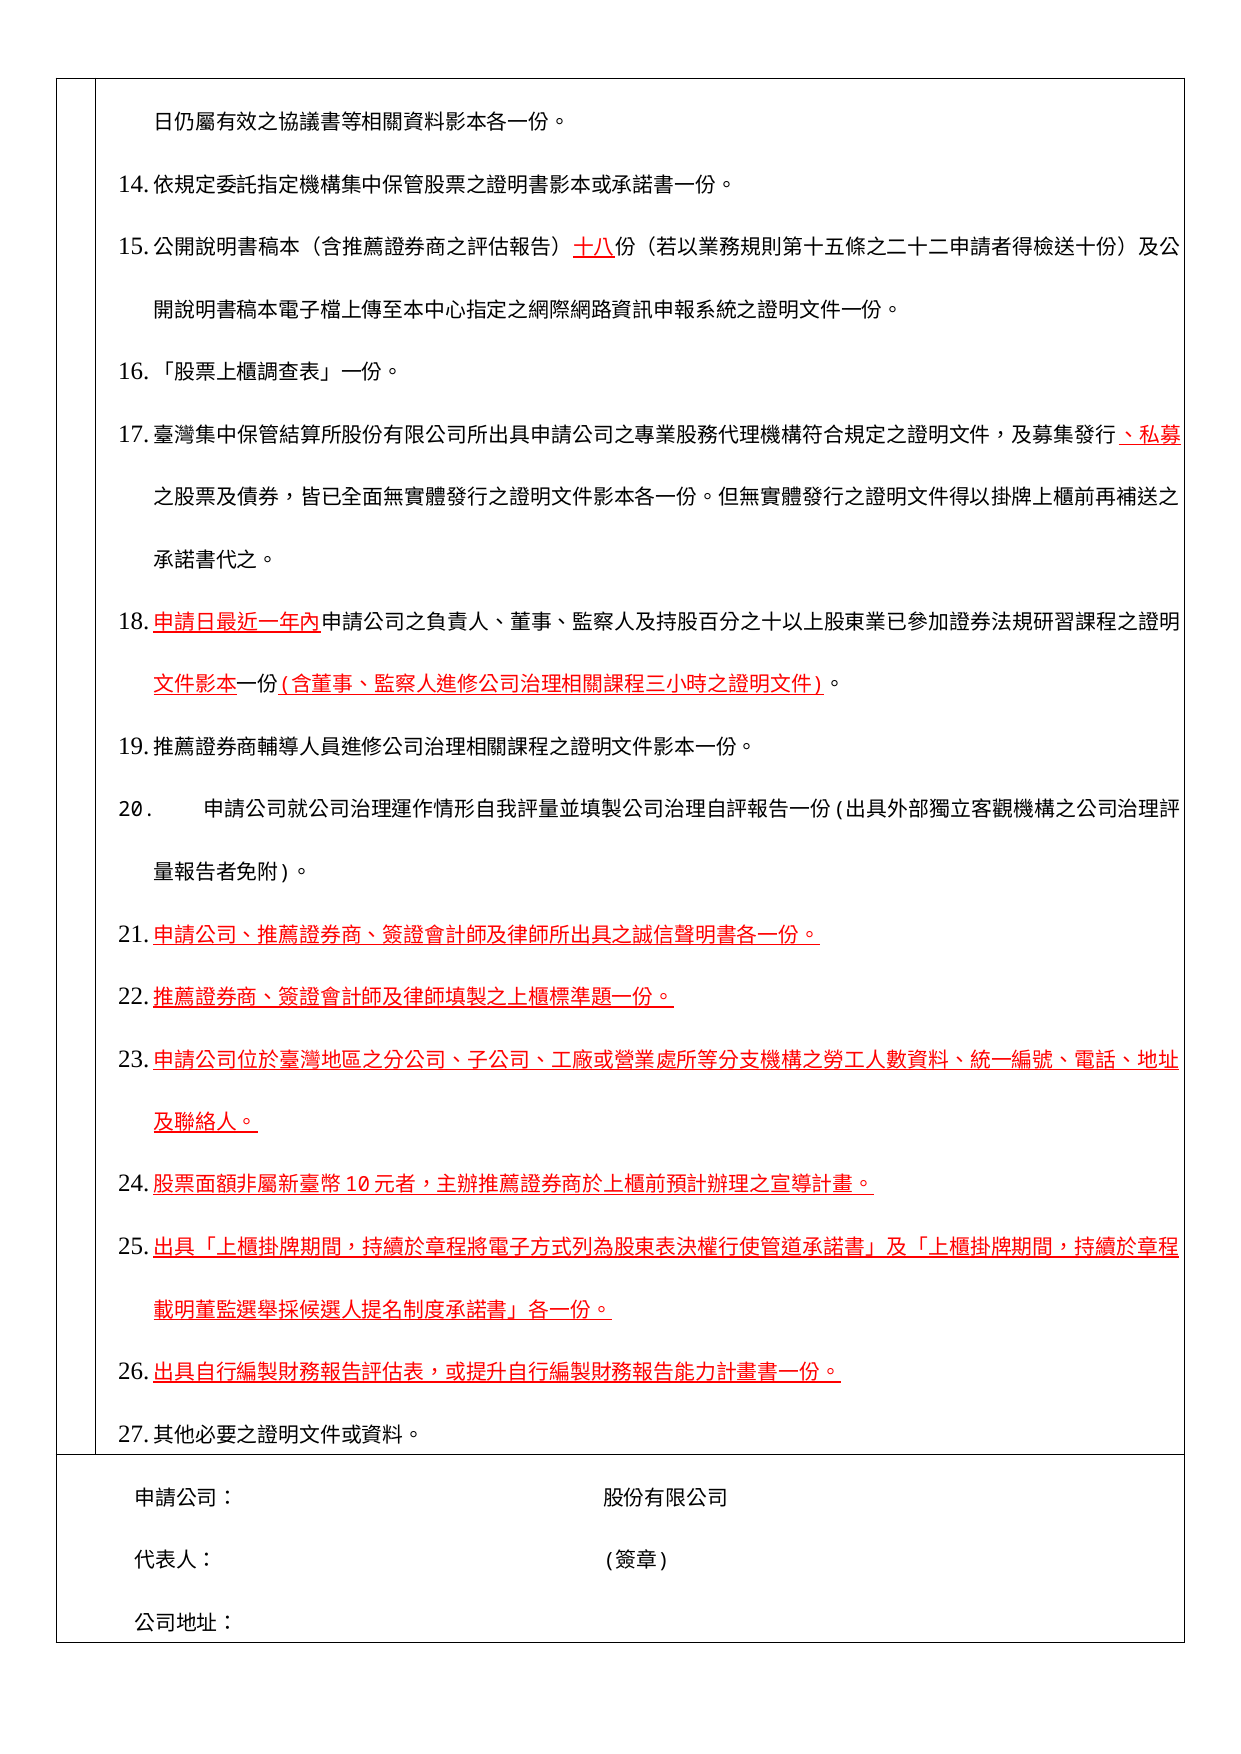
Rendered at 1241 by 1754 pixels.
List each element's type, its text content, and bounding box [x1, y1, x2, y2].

table_cell [57, 79, 95, 1454]
table_cell 一、上櫃公司辦理分割（概括讓與）後股票（成立投資控股公司）繼續上櫃，應檢送下列書件： 向公司主管登記機關遞件申請變更登記之證明文件影本三份。 最近二年內主管機關核准公開發行函件影本一份。 最近二個會計年度經會計師查核簽證之財務報表及同期間未包括分割部門（讓與營業或財產）財務數據且經會計師查核簽證之個體(或個別)擬制性財務報表。（成立投資控股公司者不適用。） 最近一個會計年度經會計師查核簽證之投資控股公司擬制性財務報表。（成立投資控股公司者適用。） 「投資控股公司申請上櫃補充規定第三條第一項第一、三、四、六、七、八及九款規定情事審查表」(含證券商評估意見)一份（以業務規則第十五條之二十一申請者適用）。 專家就本次分割（概括讓與）之換股比例、收購價格合理性及對被分割公司股東權益影響之意見書。 二、分割受讓公司申請股票上櫃，除應檢附前列文件外，尚應檢附下列書件： 申請公司最近一次經濟部變更登記核准函及變更登記表影本一份。 經聯合會計師事務所查核簽證之最近二個會計年度之擬制性財務報告、申請日期已逾季度終了後四十五日之最近一季擬制性財務報告及會計師專案審查公司內部控制制度所出具無保留意見之審查報告各一份（申請公司於申請上櫃日後應依本中心審查有價證券上櫃作業程序第五條之規定持續檢送財務報告，且檢送申請年度之年度財務報告時，得應洽請簽證會計師及推薦證券商一併檢送會計師工作底稿及推薦證券商評估報告更新資料等書件）；前述相關之會計師查核工作底稿、永久檔案及會計師填製之「會計師查核簽證作業覆核表」一份。 被分割之已上市（櫃）公司經會計師查核簽證之最近二個會計年度財務報告及核閱之最近季財務報告各一份。 申請公司截至次季止之財務預測資訊一份，並按季於當季第二個月底前加送截至次季止之財務預測資訊，直至提請有價證券上櫃審議委員會審議前為止。 董事會或股東會決議股票申請為櫃檯買賣之議事錄影本一份。 律師填製之「發行人申請股票櫃檯買賣法律事項檢查表」一份、其工作底稿，以及律師與申請公司所出具「其彼此間並無前開檢查表之填表注意事項四所列情事」之聲明書各一份。 有價證券櫃檯買賣契約五份。 股權分散表一份；若未符合股權分散標準，申請公司於掛牌前達成股權分散標準之承諾書一份。 兩家以上推薦證券商之推薦書一份（應載明主、協辦推薦證券商）、評估報告工作底稿及所載事項無虛偽、隱匿之聲明書暨符合本中心證券商營業處所買賣有價證券審查準則第九條之聲明書各一份。 推薦證券商填製之「上櫃審查準則第十條第一項第一、三、四、六、七、八、十、十一及十二款規定情事審查表」（若以業務規則第十五條之二十二申請者得免審查第十條第一項第十款）、「集團企業申請股票上櫃之補充規定第二、三條規定情事審查表」、評估報告工作分配表及撰寫評估報告人員名單與相關懲處紀錄各一份。 申請公司與推薦證券商共同訂定承銷價格之依據及方式之說明書一份。 申請公司就本股票櫃檯買賣申請書及其附件所載事項無虛偽、隱匿之聲明書及無本中心證券商營業處所買賣有價證券審查準則第九條第三項所列情事之聲明書各一份。 申請公司之董事、監察人及持股百分之十以上股東如與他人訂有股份買賣且附買回條件之協議者，在申請日仍屬有效之協議書等相關資料影本各一份。 依規定委託指定機構集中保管股票之證明書影本或承諾書一份。 公開說明書稿本（含推薦證券商之評估報告）十八份（若以業務規則第十五條之二十二申請者得檢送十份）及公開說明書稿本電子檔上傳至本中心指定之網際網路資訊申報系統之證明文件一份。 「股票上櫃調查表」一份。 臺灣集中保管結算所股份有限公司所出具申請公司之專業股務代理機構符合規定之證明文件，及募集發行、私募之股票及債券，皆已全面無實體發行之證明文件影本各一份。但無實體發行之證明文件得以掛牌上櫃前再補送之承諾書代之。 申請日最近一年內申請公司之負責人、董事、監察人及持股百分之十以上股東業已參加證券法規研習課程之證明文件影本一份(含董事、監察人進修公司治理相關課程三小時之證明文件)。 推薦證券商輔導人員進修公司治理相關課程之證明文件影本一份。 申請公司就公司治理運作情形自我評量並填製公司治理自評報告一份(出具外部獨立客觀機構之公司治理評量報告者免附)。 申請公司、推薦證券商、簽證會計師及律師所出具之誠信聲明書各一份。 推薦證券商、簽證會計師及律師填製之上櫃標準題一份。 申請公司位於臺灣地區之分公司、子公司、工廠或營業處所等分支機構之勞工人數資料、統一編號、電話、地址及聯絡人。 股票面額非屬新臺幣10元者，主辦推薦證券商於上櫃前預計辦理之宣導計畫。 出具「上櫃掛牌期間，持續於章程將電子方式列為股東表決權行使管道承諾書」及「上櫃掛牌期間，持續於章程載明董監選舉採候選人提名制度承諾書」各一份。 出具自行編製財務報告評估表，或提升自行編製財務報告能力計畫書一份。 其他必要之證明文件或資料。 [96, 79, 1184, 1454]
table_cell 申請公司： 股份有限公司 代表人： (簽章) 公司地址： [57, 1455, 1184, 1642]
